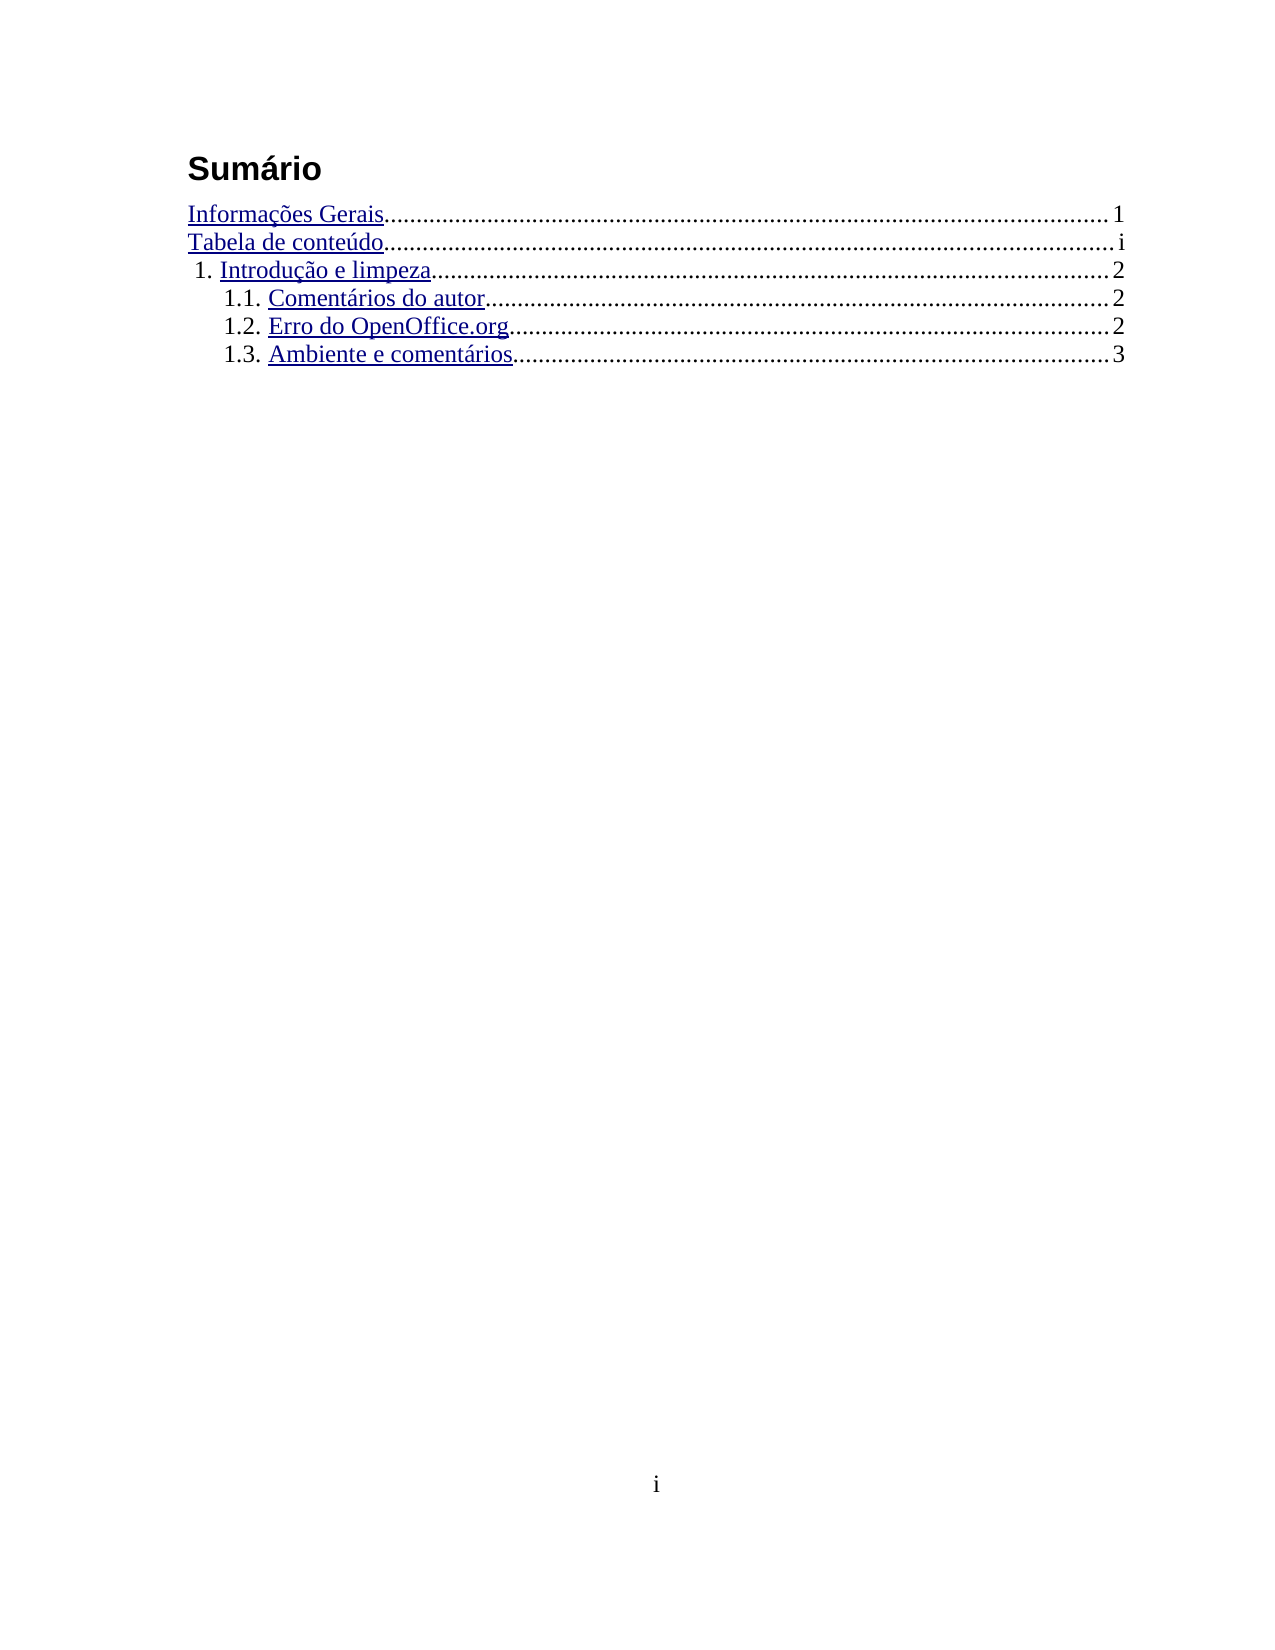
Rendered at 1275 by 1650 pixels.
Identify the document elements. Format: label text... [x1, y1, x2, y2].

text 1.2. Erro do OpenOffice.org 2 [217, 312, 1125, 340]
text Informações Gerais 1 [187, 200, 1125, 228]
subtitle Sumário [187, 150, 1125, 187]
text 1.3. Ambiente e comentários 3 [217, 340, 1125, 368]
text Tabela de conteúdo i [187, 228, 1125, 256]
text 1. Introdução e limpeza 2 [187, 256, 1125, 284]
text 1.1. Comentários do autor 2 [217, 284, 1125, 312]
